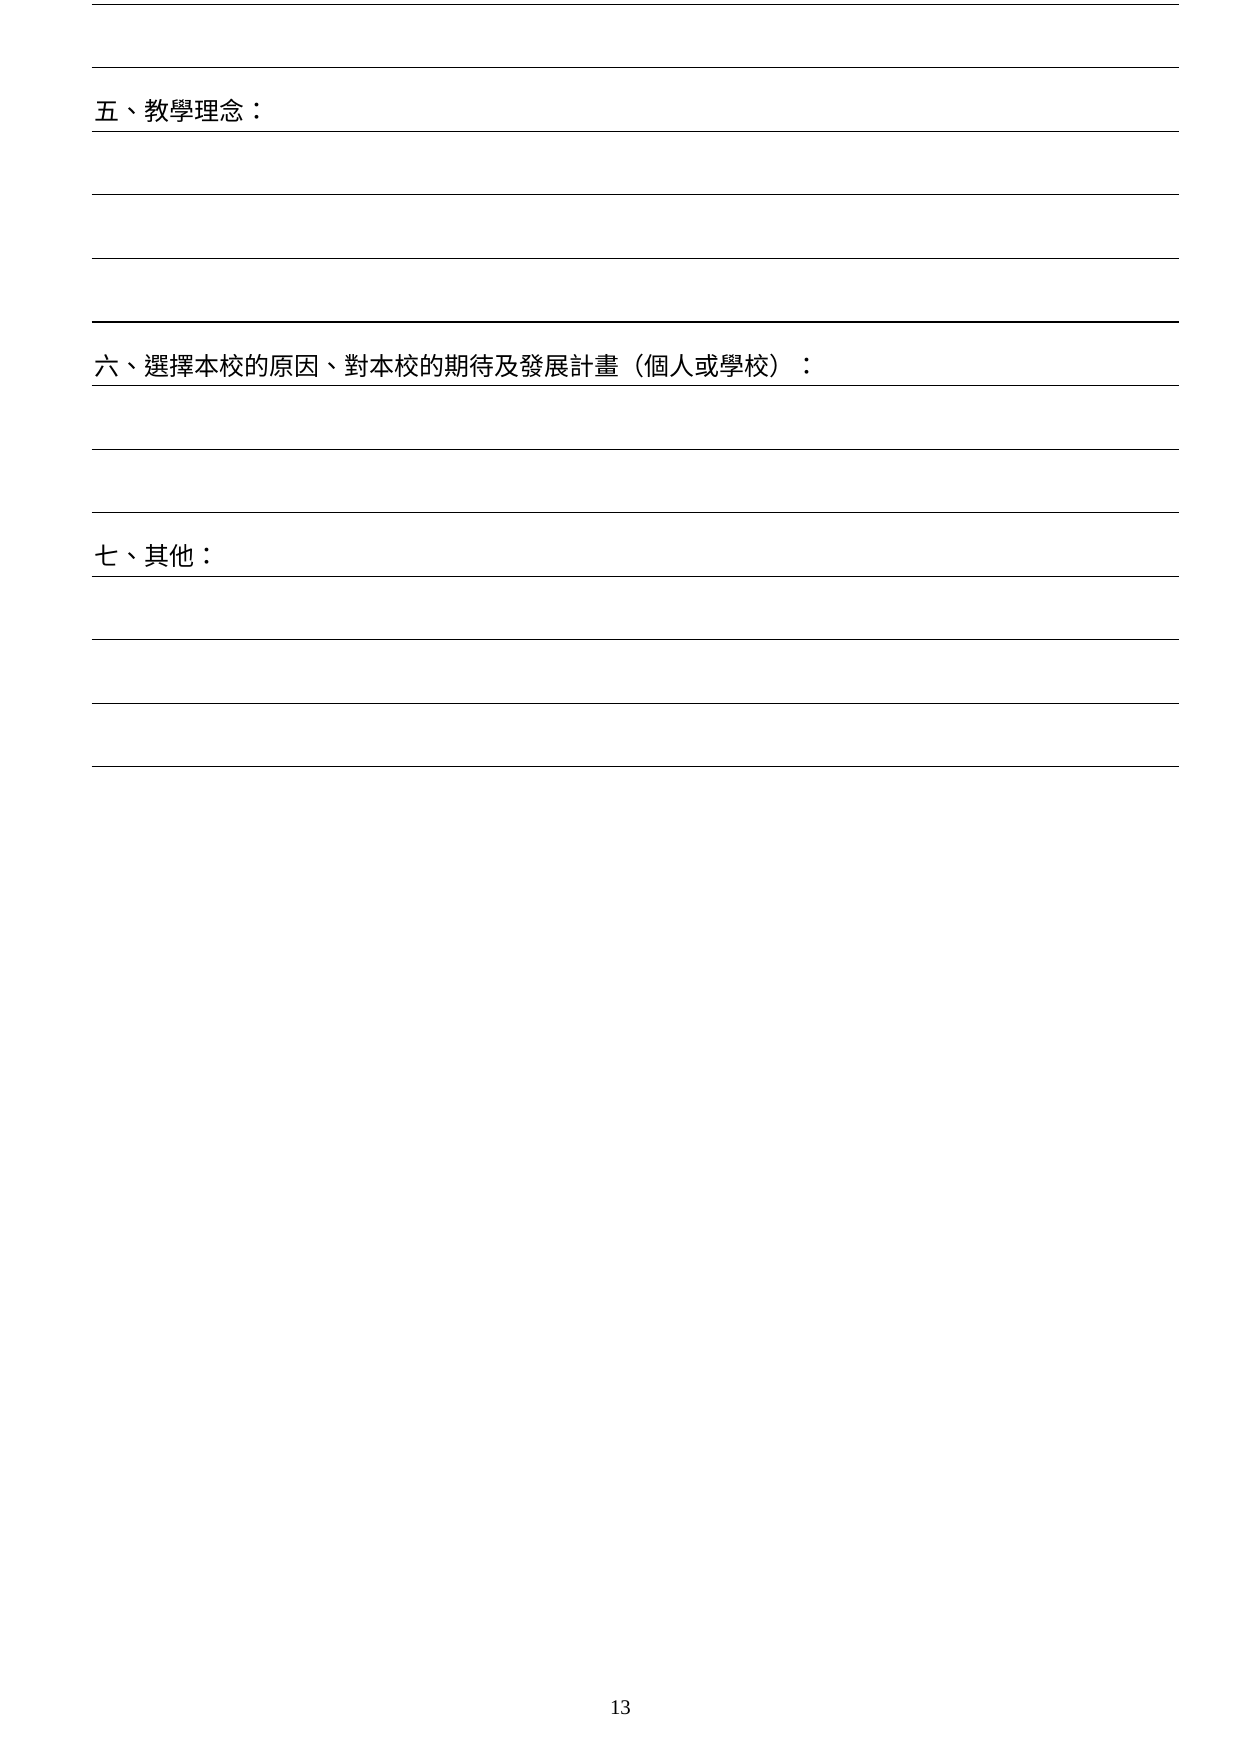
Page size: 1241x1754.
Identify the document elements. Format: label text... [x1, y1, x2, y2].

table_cell [92, 259, 1179, 321]
table_cell 七、其他： [92, 513, 1179, 576]
table_cell [92, 704, 1179, 766]
table_cell [92, 640, 1179, 703]
text (建議自傳一頁) [89, 805, 1152, 838]
table_cell [92, 5, 1179, 67]
table_cell [92, 450, 1179, 512]
table_cell [92, 195, 1179, 258]
table_cell [92, 386, 1179, 448]
table_cell 五、教學理念： [92, 68, 1179, 131]
table_cell [92, 132, 1179, 194]
table_cell [92, 577, 1179, 639]
table_cell 六、選擇本校的原因、對本校的期待及發展計畫（個人或學校）： [92, 323, 1179, 385]
